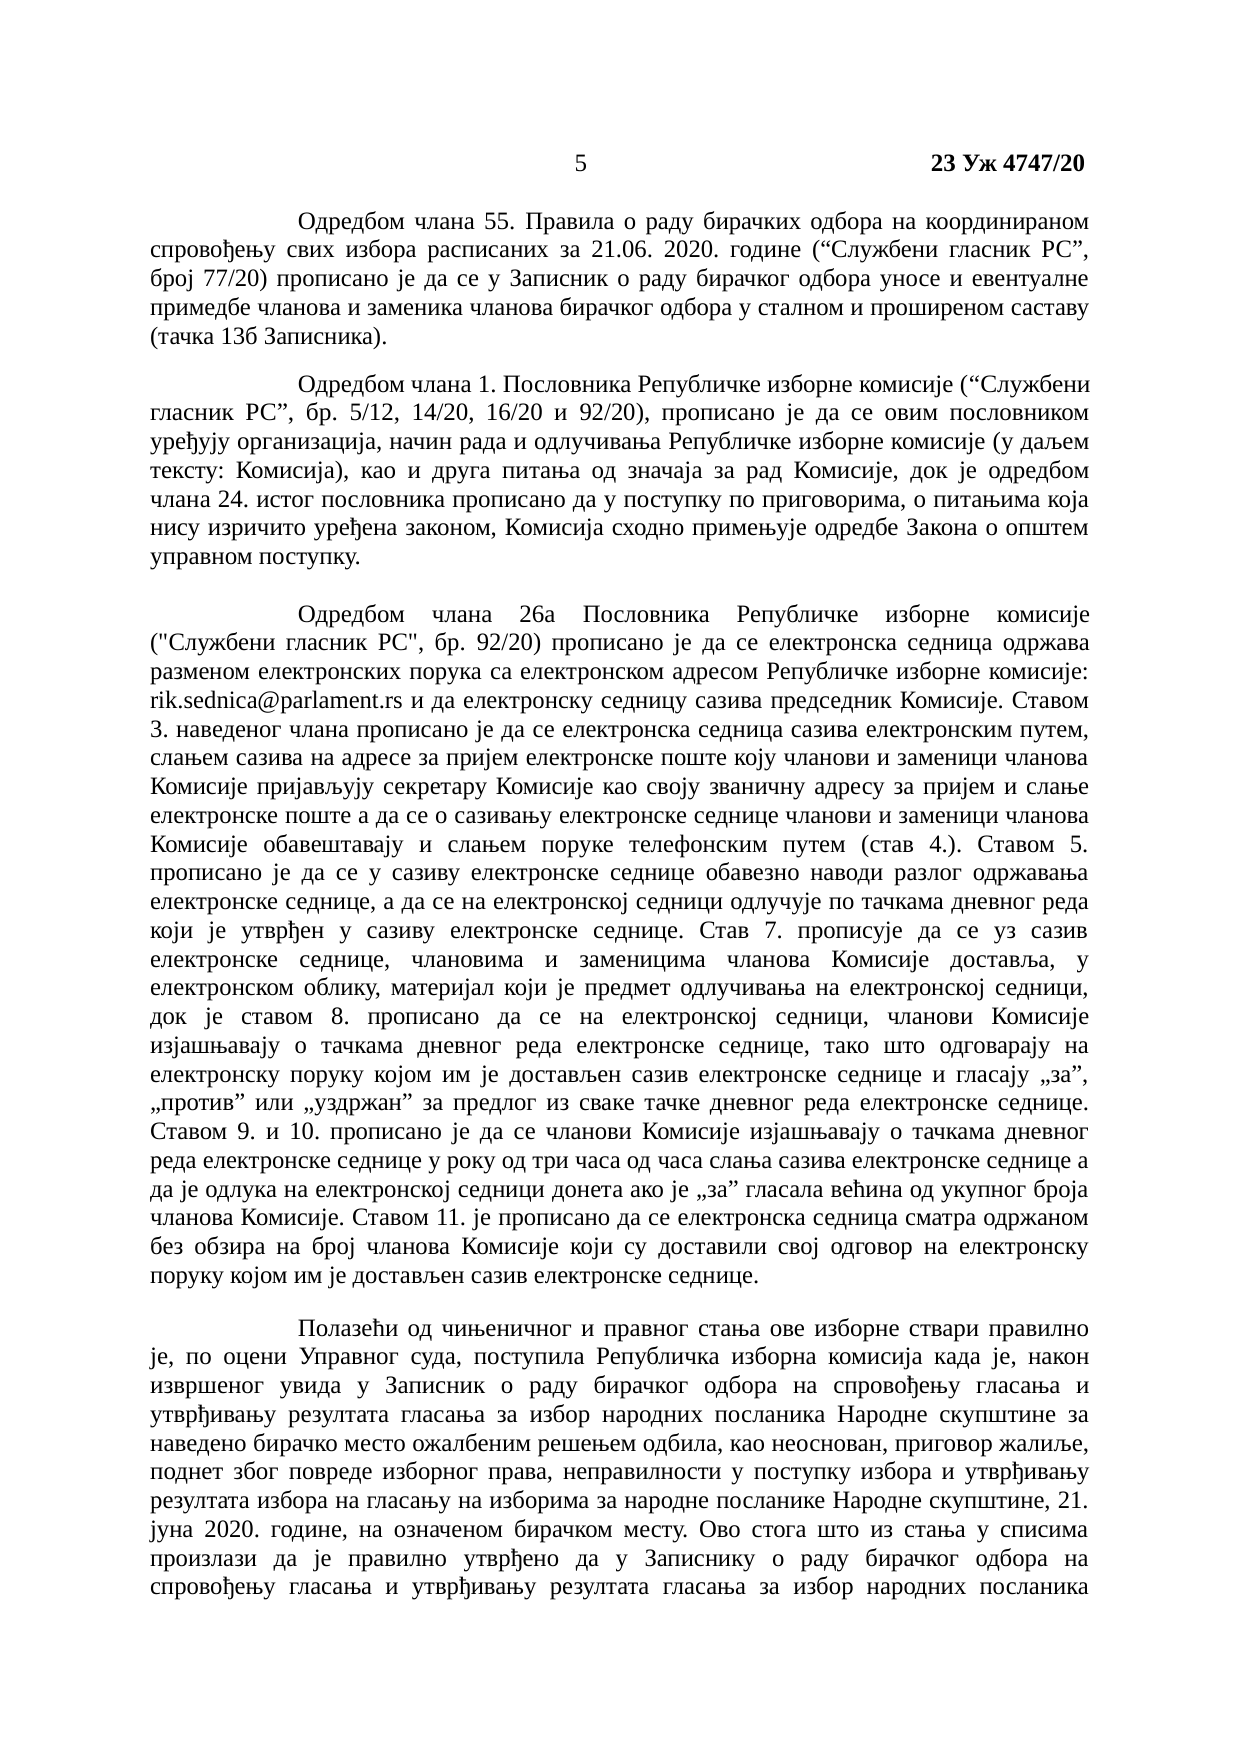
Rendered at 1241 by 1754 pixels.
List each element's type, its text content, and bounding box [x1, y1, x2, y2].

text Одредбом члана 26а Пословника Републичке изборне комисије ("Службени гласник РС", бр. 92/20) прописано је да се електронска седница одржава разменом електронских порука са електронском адресом Републичке изборне комисије: rik.sednica@parlament.rs и да електронску седницу сазива председник Комисије. Ставом 3. наведеног члана прописано је да се електронска седница сазива електронским путем, слањем сазива на адресе за пријем електронске поште коју чланови и заменици чланова Комисије пријављују секретару Комисије као своју званичну адресу за пријем и слање електронске поште а да се о сазивању електронске седнице чланови и заменици чланова Комисије обавештавају и слањем поруке телефонским путем (став 4.). Ставом 5. прописано је да се у сазиву електронске седнице обавезно наводи разлог одржавања електронске седнице, а да се на електронској седници одлучује по тачкама дневног реда који је утврђен у сазиву електронске седнице. Став 7. прописује да се уз сазив електронске седнице, члановима и заменицима чланова Комисије доставља, у електронском облику, материјал који је предмет одлучивања на електронској седници, док је ставом 8. прописано да се на електронској седници, чланови Комисије изјашњавају о тачкама дневног реда електронске седнице, тако што одговарају на електронску поруку којом им је достављен сазив електронске седнице и гласају „за”, „против” или „уздржан” за предлог из сваке тачке дневног реда електронске седнице. Ставом 9. и 10. прописано је да се чланови Комисије изјашњавају о тачкама дневног реда електронске седнице у року од три часа од часа слања сазива електронске седнице а да је одлука на електронској седници донета ако је „за” гласала већина од укупног броја чланова Комисије. Ставом 11. је прописано да се електронска седница сматра одржаном без обзира на број чланова Комисије који су доставили свој одговор на електронску поруку којом им је достављен сазив електронске седнице. [150, 599, 1090, 1289]
text Одредбом члана 1. Пословника Републичке изборне комисије (“Службени гласник РС”, бр. 5/12, 14/20, 16/20 и 92/20), прописано је да се овим пословником уређују организација, начин рада и одлучивања Републичке изборне комисије (у даљем тексту: Комисија), као и друга питања од значаја за рад Комисије, док је одредбом члана 24. истог пословника прописано да у поступку по приговорима, о питањима која нису изричито уређена законом, Комисија сходно примењује одредбе Закона о општем управном поступку. [150, 369, 1090, 570]
text Одредбом члана 55. Правила о раду бирачких одбора на координираном спровођењу свих избора расписаних за 21.06. 2020. године (“Службени гласник РС”, број 77/20) прописано је да се у Записник о раду бирачког одбора уносе и евентуалне примедбе чланова и заменика чланова бирачког одбора у сталном и проширеном саставу (тачка 13б Записника). [150, 206, 1090, 349]
text Полазећи од чињеничног и правног стања ове изборне ствари правилно је, по оцени Управног суда, поступила Републичка изборна комисија када је, након извршеног увида у Записник о раду бирачког одбора на спровођењу гласања и утврђивању резултата гласања за избор народних посланика Народне скупштине за наведено бирачко место ожалбеним решењем одбила, као неоснован, приговор жалиље, поднет због повреде изборног права, неправилности у поступку избора и утврђивању резултата избора на гласању на изборима за народне посланике Народне скупштине, 21. јуна 2020. године, на означеном бирачком месту. Ово стога што из стања у списима произлази да је правилно утврђено да у Записнику о раду бирачког одбора на спровођењу гласања и утврђивању резултата гласања за избор народних посланика [150, 1313, 1090, 1600]
